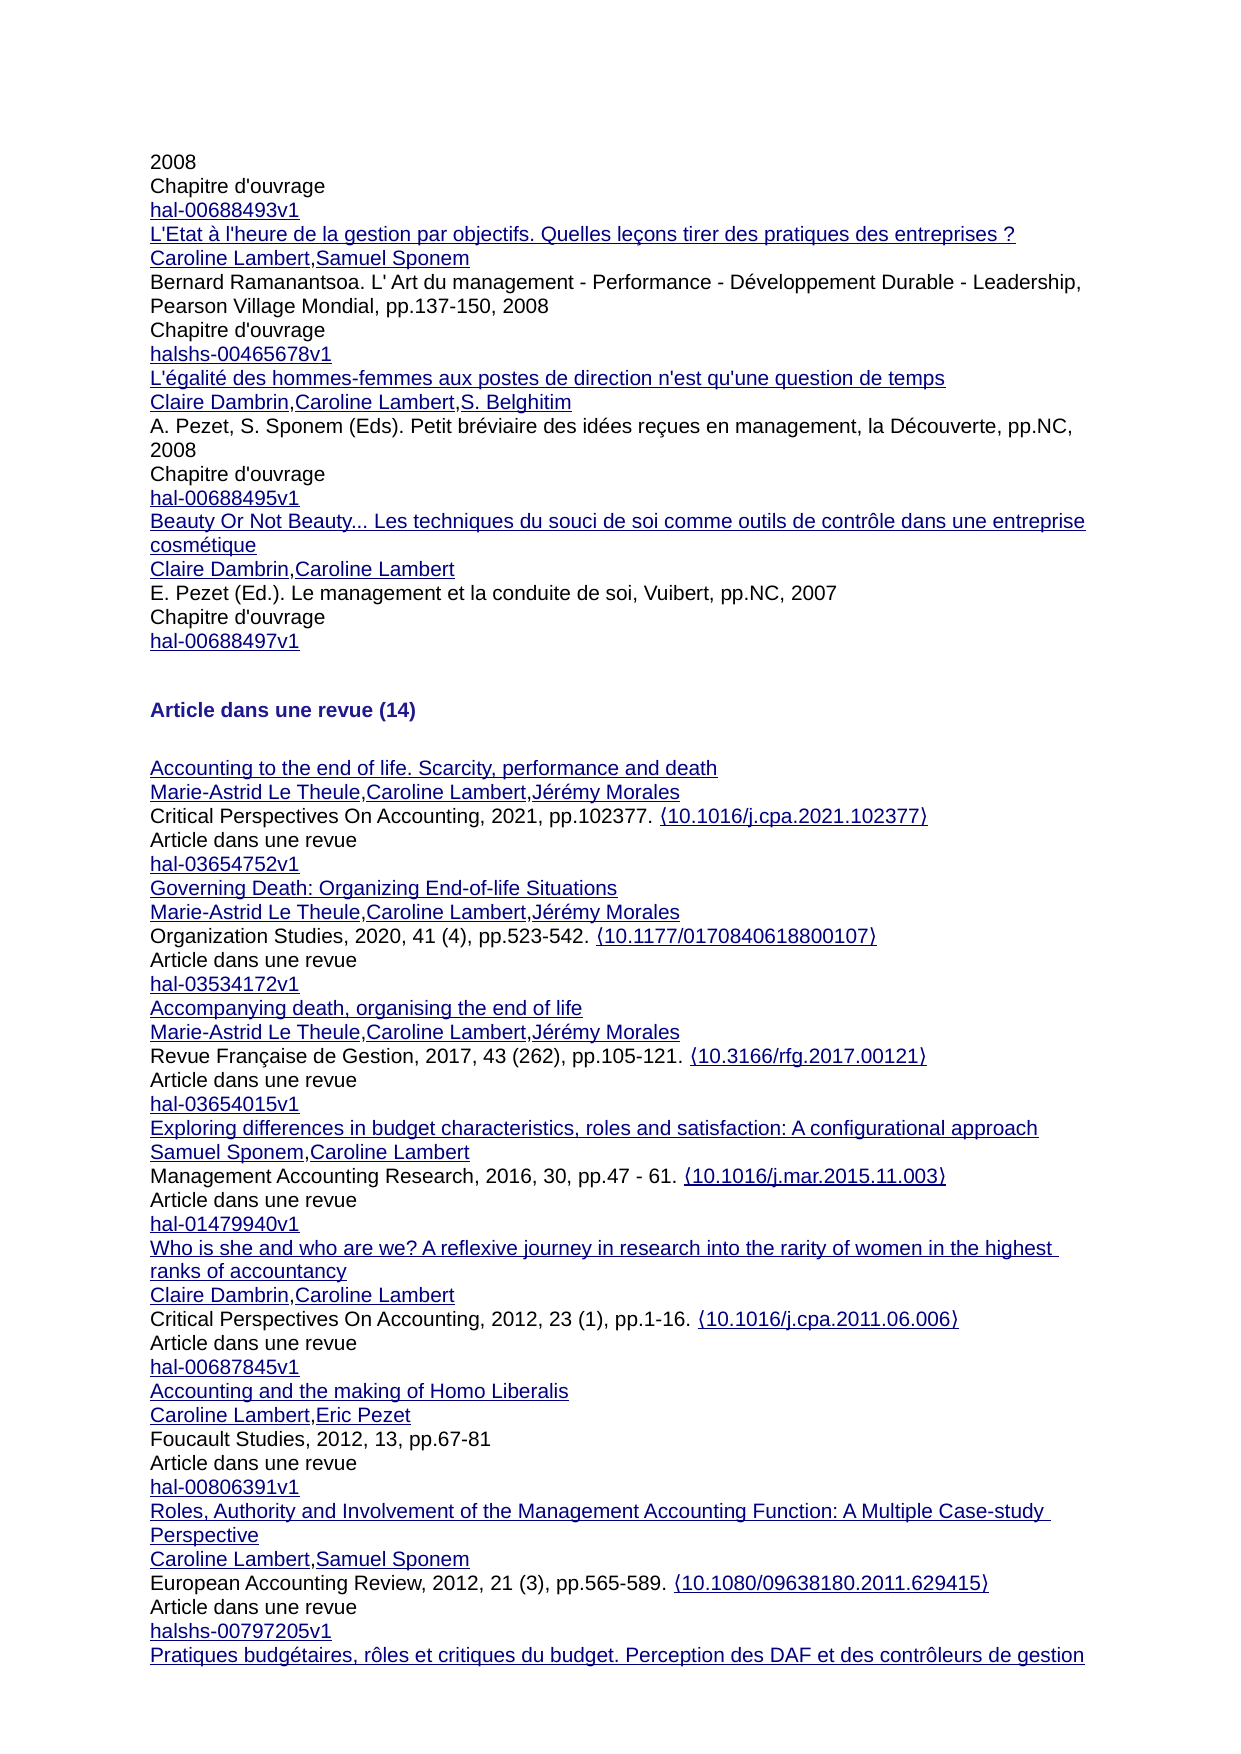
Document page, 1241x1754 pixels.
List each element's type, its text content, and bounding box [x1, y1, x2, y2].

table_header Accounting to the end of life. Scarcity, performance and death Marie-Astrid Le Theule,Caroline Lambert,Jérémy Morales Critical Perspectives On Accounting, 2021, pp.102377. ⟨10.1016/j.cpa.2021.102377⟩ Article dans une revue hal-03654752v1 [150, 756, 1090, 876]
table_cell Pratiques budgétaires, rôles et critiques du budget. Perception des DAF et des contrôleurs de gestion [150, 1643, 1090, 1667]
table_cell Beauty Or Not Beauty... Les techniques du souci de soi comme outils de contrôle dans une entreprise cosmétique Claire Dambrin,Caroline Lambert E. Pezet (Ed.). Le management et la conduite de soi, Vuibert, pp.NC, 2007 Chapitre d'ouvrage hal-00688497v1 [150, 509, 1090, 653]
table_cell L'égalité des hommes-femmes aux postes de direction n'est qu'une question de temps Claire Dambrin,Caroline Lambert,S. Belghitim A. Pezet, S. Sponem (Eds). Petit bréviaire des idées reçues en management, la Découverte, pp.NC, 2008 Chapitre d'ouvrage hal-00688495v1 [150, 366, 1090, 509]
table_cell Exploring differences in budget characteristics, roles and satisfaction: A configurational approach Samuel Sponem,Caroline Lambert Management Accounting Research, 2016, 30, pp.47 - 61. ⟨10.1016/j.mar.2015.11.003⟩ Article dans une revue hal-01479940v1 [150, 1116, 1090, 1235]
table_cell Accounting and the making of Homo Liberalis Caroline Lambert,Eric Pezet Foucault Studies, 2012, 13, pp.67-81 Article dans une revue hal-00806391v1 [150, 1379, 1090, 1499]
table_cell Roles, Authority and Involvement of the Management Accounting Function: A Multiple Case-study Perspective Caroline Lambert,Samuel Sponem European Accounting Review, 2012, 21 (3), pp.565-589. ⟨10.1080/09638180.2011.629415⟩ Article dans une revue halshs-00797205v1 [150, 1499, 1090, 1643]
table_cell Les salariés sont de plus en plus autonomes dans les entreprises, c'est l'empowerment Claire Dambrin,Caroline Lambert A. Pezet, S. Sponem (Eds). Petit bréviaire des idées reçues en management, la Découverte, pp.NC, 2008 Chapitre d'ouvrage hal-00688493v1 [150, 150, 1090, 222]
table_cell Who is she and who are we? A reflexive journey in research into the rarity of women in the highest ranks of accountancy Claire Dambrin,Caroline Lambert Critical Perspectives On Accounting, 2012, 23 (1), pp.1-16. ⟨10.1016/j.cpa.2011.06.006⟩ Article dans une revue hal-00687845v1 [150, 1235, 1090, 1379]
table_cell Governing Death: Organizing End-of-life Situations Marie-Astrid Le Theule,Caroline Lambert,Jérémy Morales Organization Studies, 2020, 41 (4), pp.523-542. ⟨10.1177/0170840618800107⟩ Article dans une revue hal-03534172v1 [150, 876, 1090, 996]
subtitle Article dans une revue (14) [150, 698, 1090, 722]
table_cell Accompanying death, organising the end of life Marie-Astrid Le Theule,Caroline Lambert,Jérémy Morales Revue Française de Gestion, 2017, 43 (262), pp.105-121. ⟨10.3166/rfg.2017.00121⟩ Article dans une revue hal-03654015v1 [150, 996, 1090, 1116]
table_cell L'Etat à l'heure de la gestion par objectifs. Quelles leçons tirer des pratiques des entreprises ? Caroline Lambert,Samuel Sponem Bernard Ramanantsoa. L' Art du management - Performance - Développement Durable - Leadership, Pearson Village Mondial, pp.137-150, 2008 Chapitre d'ouvrage halshs-00465678v1 [150, 222, 1090, 366]
